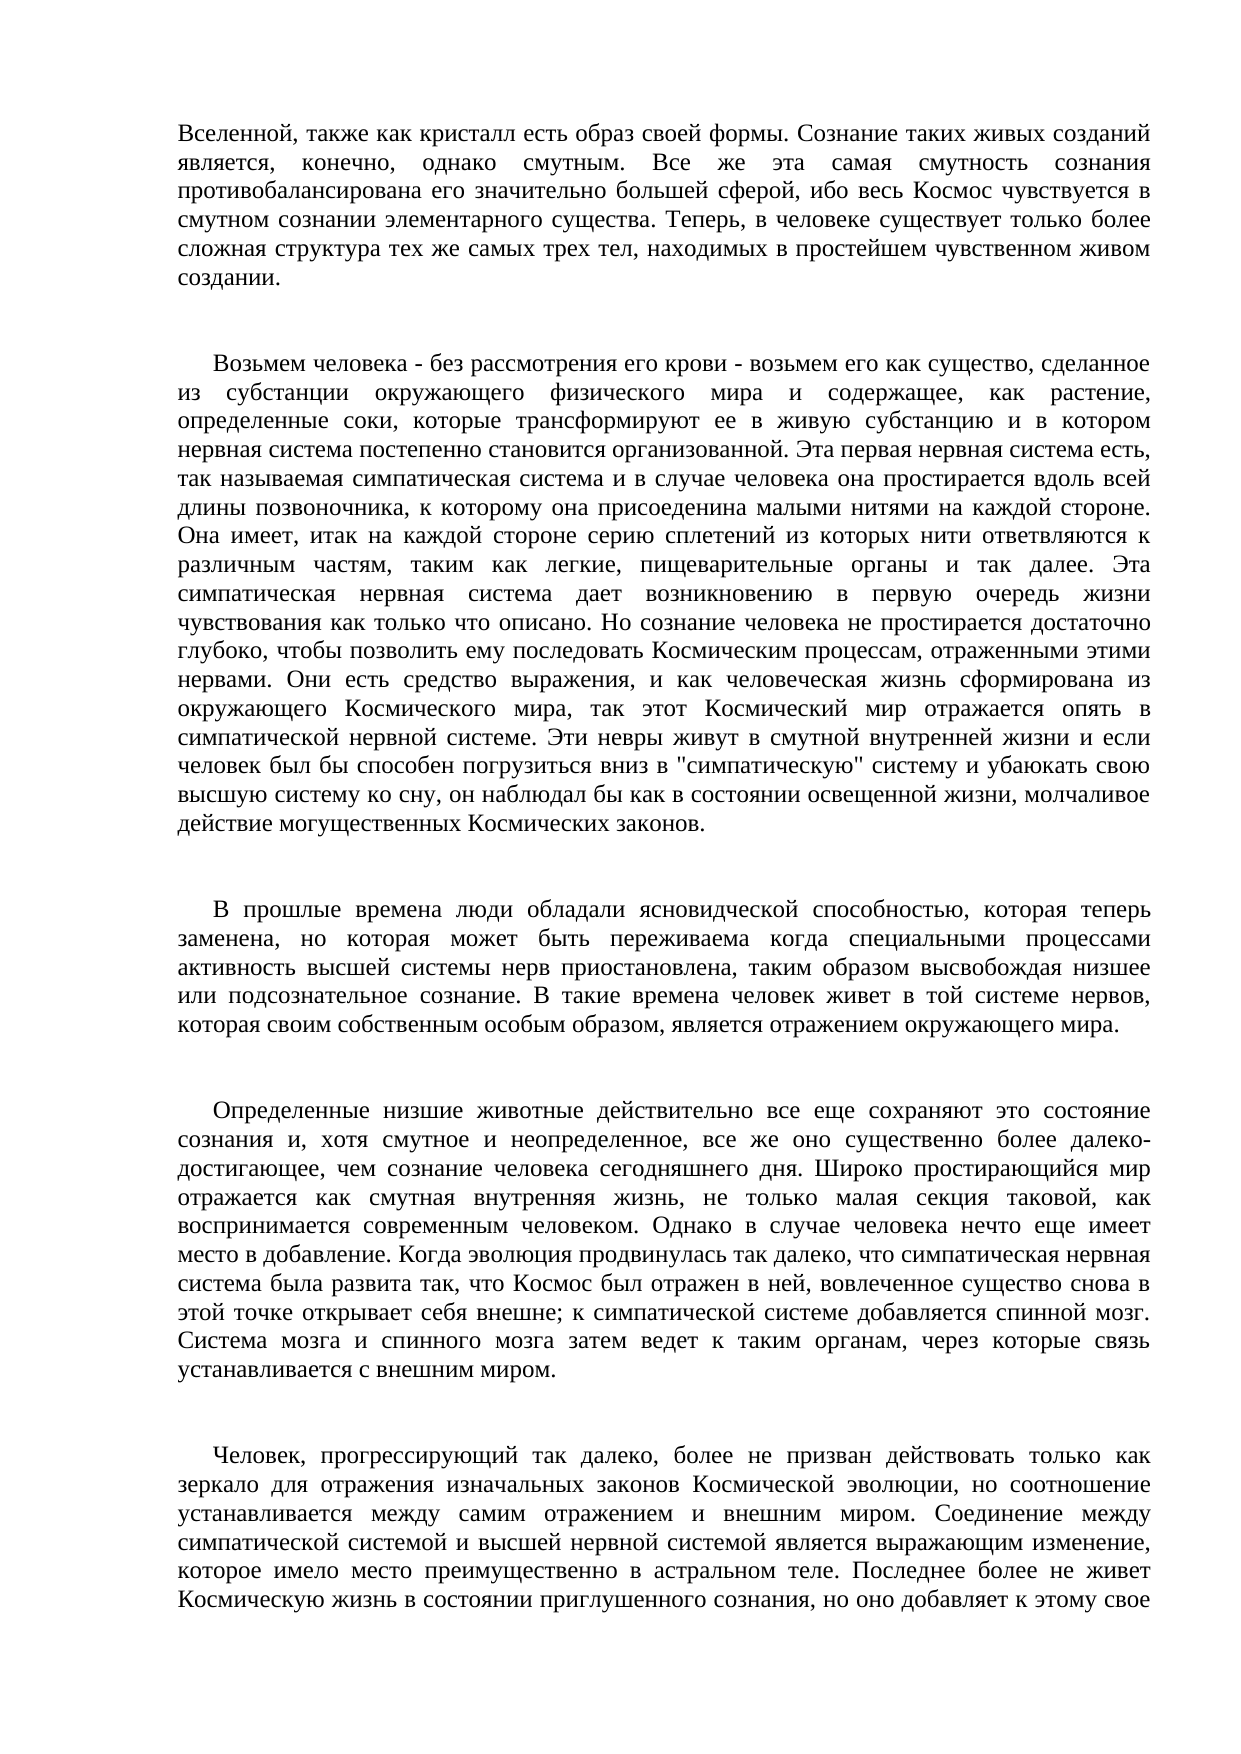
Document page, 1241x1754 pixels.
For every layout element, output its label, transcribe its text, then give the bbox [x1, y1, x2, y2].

text Вселенной, также как кристалл есть образ своей формы. Сознание таких живых созданий является, конечно, однако смутным. Все же эта самая смутность сознания противобалансирована его значительно большей сферой, ибо весь Космос чувствуется в смутном сознании элементарного существа. Теперь, в человеке существует только более сложная структура тех же самых трех тел, находимых в простейшем чувственном живом создании. [177, 118, 1152, 291]
text Возьмем человека - без рассмотрения его крови - возьмем его как существо, сделанное из субстанции окружающего физического мира и содержащее, как растение, определенные соки, которые трансформируют ее в живую субстанцию и в котором нервная система постепенно становится организованной. Эта первая нервная система есть, так называемая симпатическая система и в случае человека она простирается вдоль всей длины позвоночника, к которому она присоеденина малыми нитями на каждой стороне. Она имеет, итак на каждой стороне серию сплетений из которых нити ответвляются к различным частям, таким как легкие, пищеварительные органы и так далее. Эта симпатическая нервная система дает возникновению в первую очередь жизни чувствования как только что описано. Но сознание человека не простирается достаточно глубоко, чтобы позволить ему последовать Космическим процессам, отраженными этими нервами. Они есть средство выражения, и как человеческая жизнь сформирована из окружающего Космического мира, так этот Космический мир отражается опять в симпатической нервной системе. Эти невры живут в смутной внутренней жизни и если человек был бы способен погрузиться вниз в "симпатическую" систему и убаюкать свою высшую систему ко сну, он наблюдал бы как в состоянии освещенной жизни, молчаливое действие могущественных Космических законов. [177, 348, 1152, 837]
text В прошлые времена люди обладали ясновидческой способностью, которая теперь заменена, но которая может быть переживаема когда специальными процессами активность высшей системы нерв приостановлена, таким образом высвобождая низшее или подсознательное сознание. В такие времена человек живет в той системе нервов, которая своим собственным особым образом, является отражением окружающего мира. [177, 894, 1152, 1038]
text Человек, прогрессирующий так далеко, более не призван действовать только как зеркало для отражения изначальных законов Космической эволюции, но соотношение устанавливается между самим отражением и внешним миром. Соединение между симпатической системой и высшей нервной системой является выражающим изменение, которое имело место преимущественно в астральном теле. Последнее более не живет Космическую жизнь в состоянии приглушенного сознания, но оно добавляет к этому свое [177, 1441, 1152, 1613]
text Определенные низшие животные действительно все еще сохраняют это состояние сознания и, хотя смутное и неопределенное, все же оно существенно более далеко-достигающее, чем сознание человека сегодняшнего дня. Широко простирающийся мир отражается как смутная внутренняя жизнь, не только малая секция таковой, как воспринимается современным человеком. Однако в случае человека нечто еще имеет место в добавление. Когда эволюция продвинулась так далеко, что симпатическая нервная система была развита так, что Космос был отражен в ней, вовлеченное существо снова в этой точке открывает себя внешне; к симпатической системе добавляется спинной мозг. Система мозга и спинного мозга затем ведет к таким органам, через которые связь устанавливается с внешним миром. [177, 1096, 1152, 1383]
